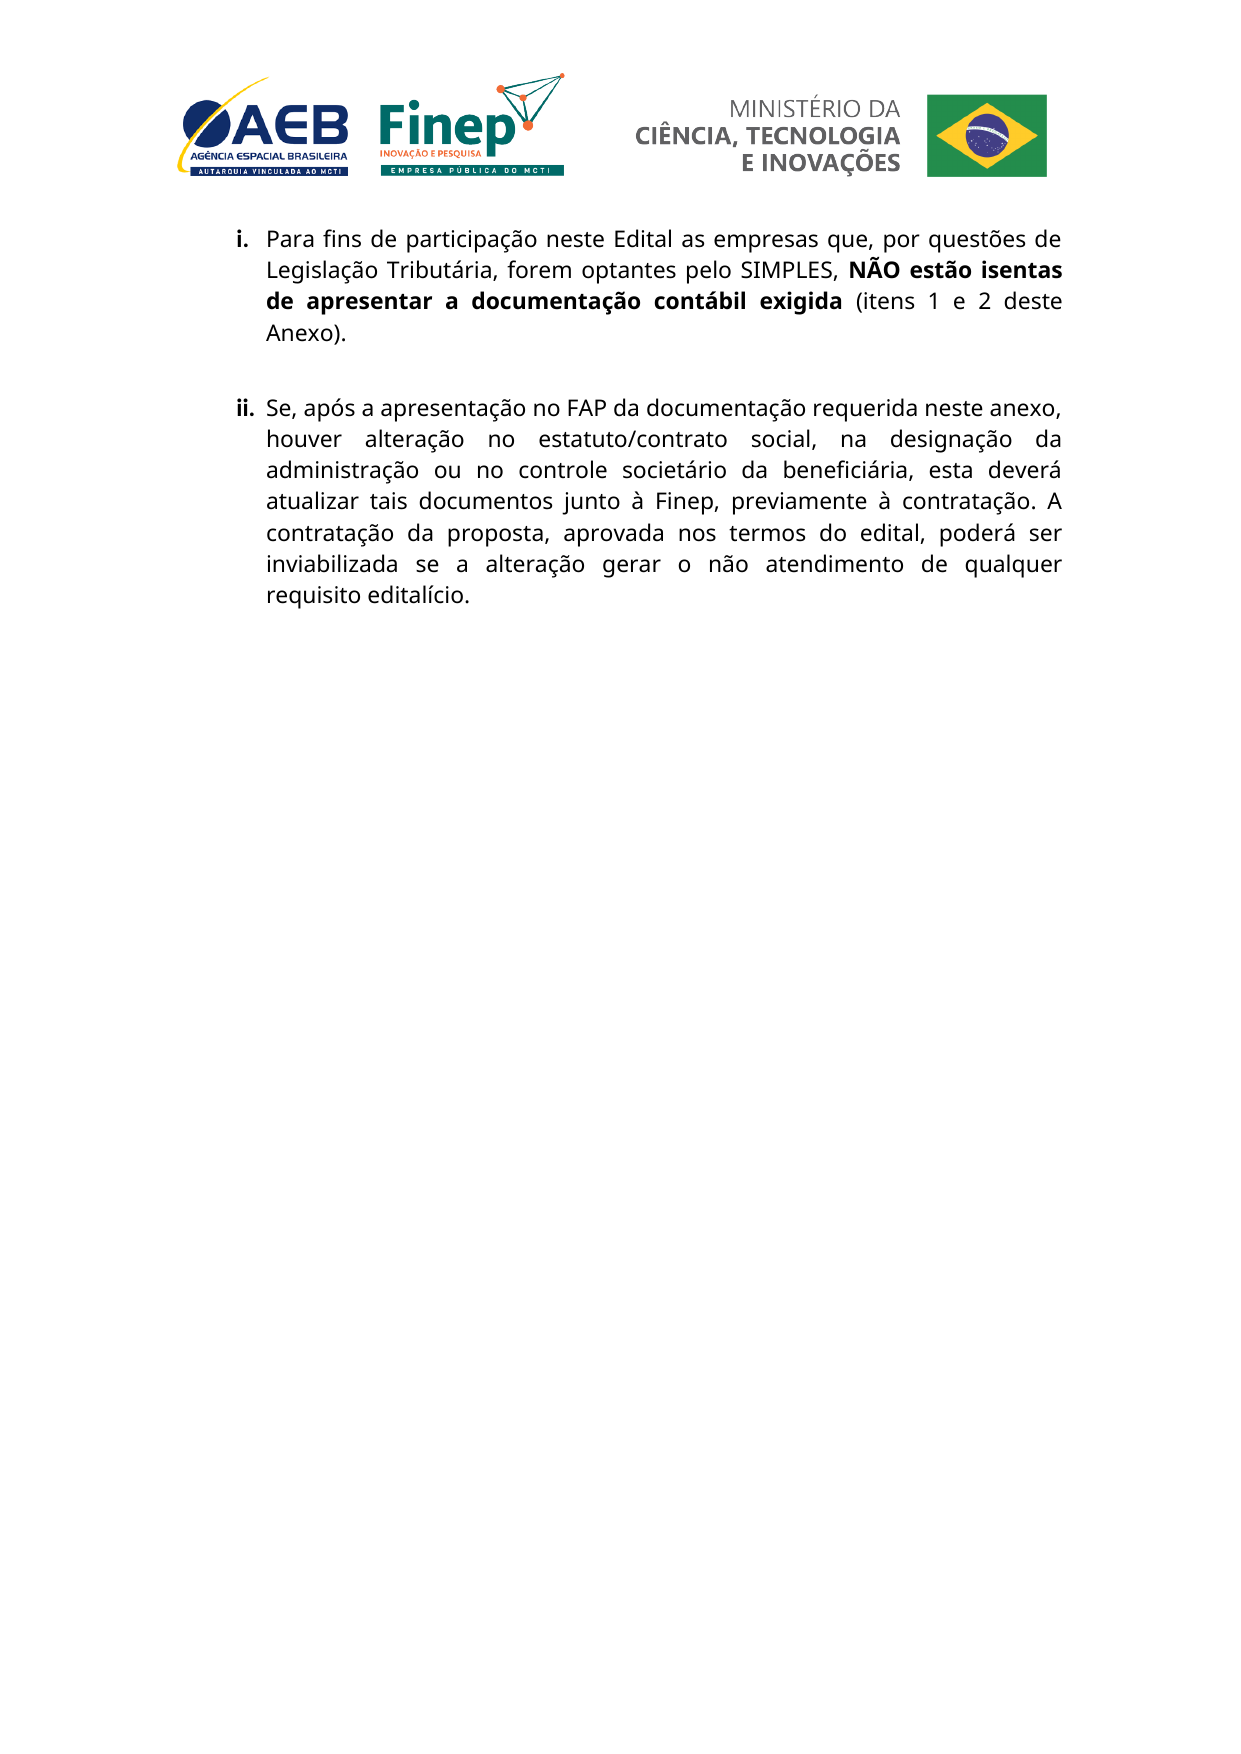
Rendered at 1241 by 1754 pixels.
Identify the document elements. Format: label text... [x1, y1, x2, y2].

list Para fins de participação neste Edital as empresas que, por questões de Legislação Tributária, forem optantes pelo SIMPLES, NÃO estão isentas de apresentar a documentação contábil exigida (itens 1 e 2 deste Anexo). [236, 223, 1063, 348]
list Se, após a apresentação no FAP da documentação requerida neste anexo, houver alteração no estatuto/contrato social, na designação da administração ou no controle societário da beneficiária, esta deverá atualizar tais documentos junto à Finep, previamente à contratação. A contratação da proposta, aprovada nos termos do edital, poderá ser inviabilizada se a alteração gerar o não atendimento de qualquer requisito editalício. [236, 392, 1063, 610]
